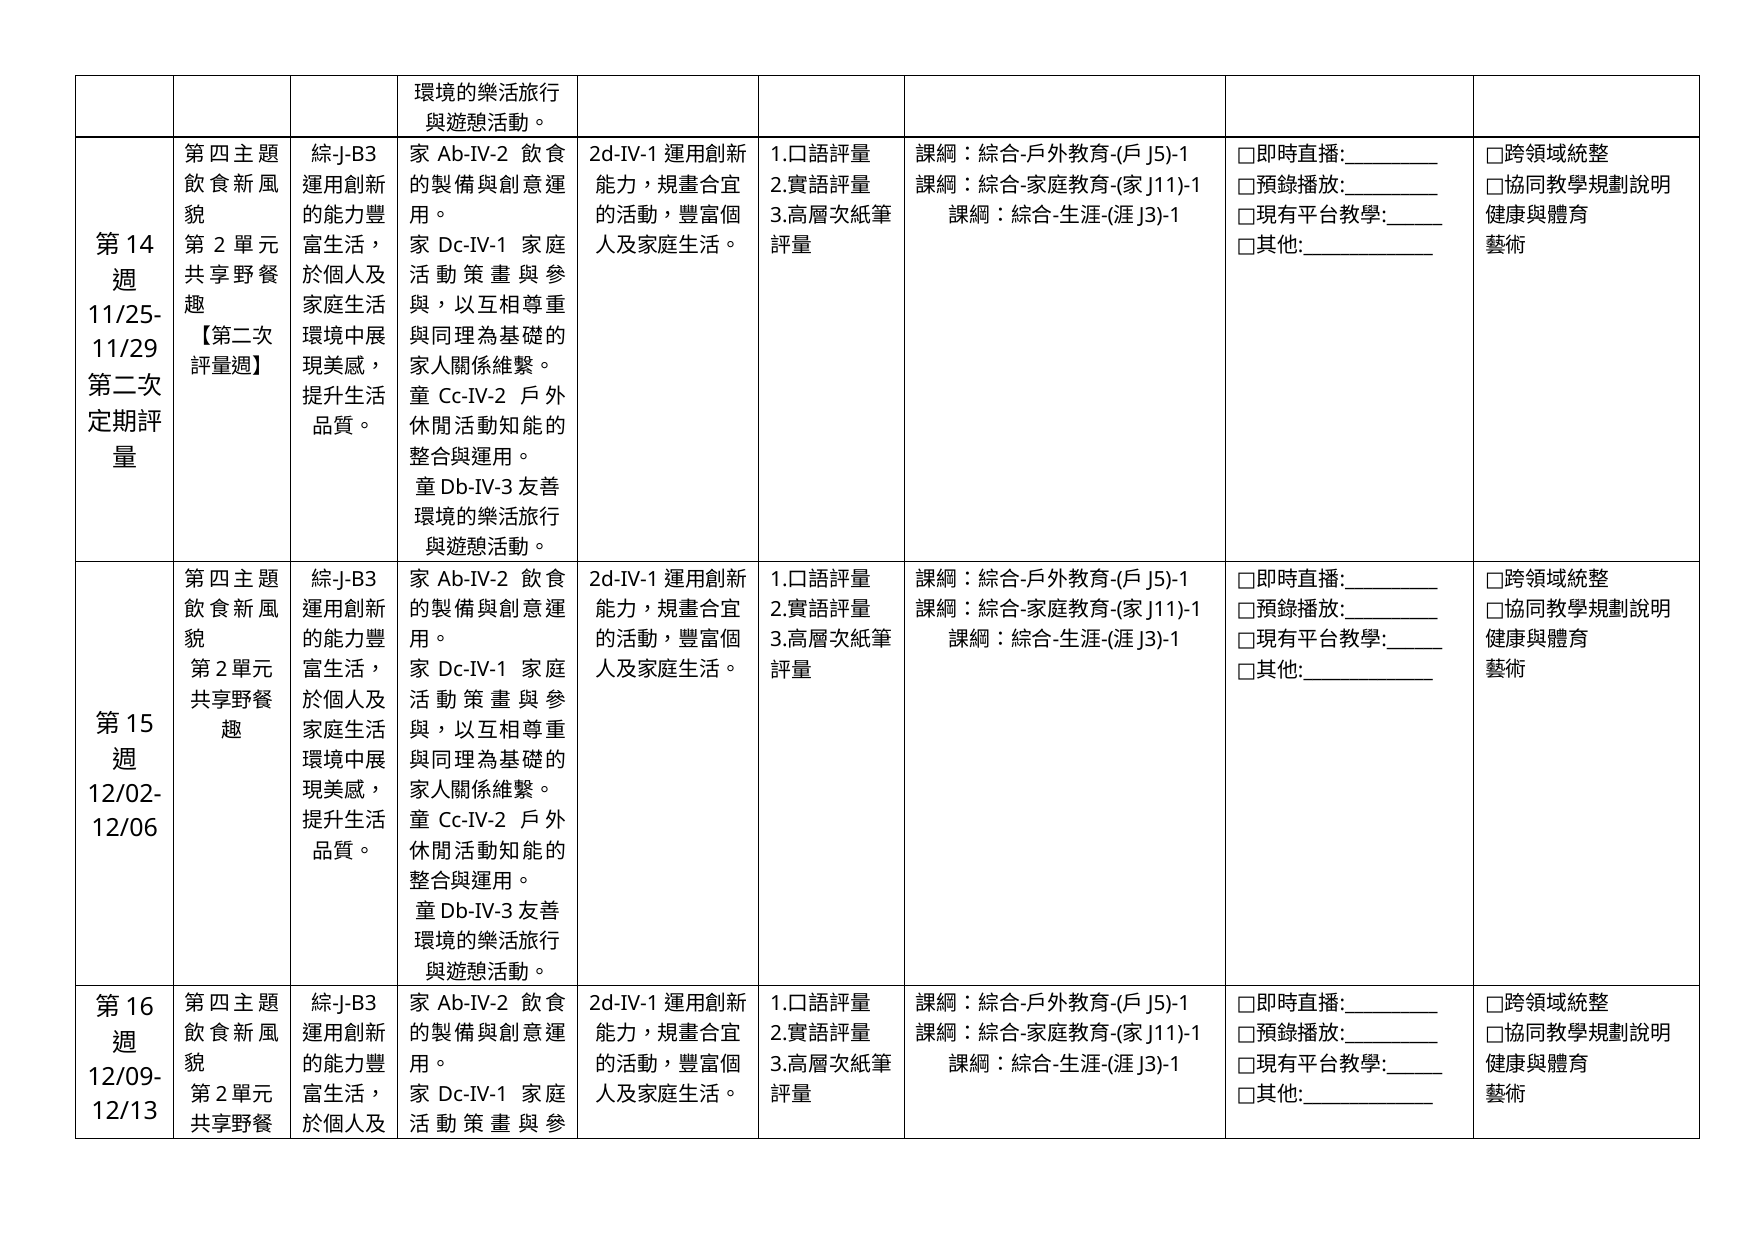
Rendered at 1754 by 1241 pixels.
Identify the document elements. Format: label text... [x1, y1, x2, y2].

table_cell 綜-J-B3 運用創新的能力豐富生活，於個人及家庭生活環境中展現美感，提升生活品質。 [291, 562, 397, 985]
table_cell 綜-J-B3 運用創新的能力豐富生活，於個人及 [291, 986, 397, 1137]
table_cell 1.口語評量 2.實語評量 3.高層次紙筆評量 [759, 986, 904, 1137]
table_cell [578, 76, 758, 136]
table_cell □跨領域統整 □協同教學規劃說明 健康與體育 藝術 [1474, 562, 1699, 985]
table_cell [1226, 76, 1473, 136]
table_cell [905, 76, 1225, 136]
table_cell 第四主題飲食新風貌 第2單元共享野餐趣 [174, 562, 290, 985]
table_cell [174, 76, 290, 136]
table_cell [291, 76, 397, 136]
table_cell 家Ab-IV-2 飲食的製備與創意運用。 家Dc-IV-1 家庭活動策畫與參 [398, 986, 577, 1137]
table_cell 第15週 12/02-12/06 [76, 562, 173, 985]
table_cell 2d-IV-1 運用創新能力，規畫合宜的活動，豐富個人及家庭生活。 [578, 562, 758, 985]
table_cell [1474, 76, 1699, 136]
table_cell □跨領域統整 □協同教學規劃說明 健康與體育 藝術 [1474, 986, 1699, 1137]
table_cell 家Ab-IV-2 飲食的製備與創意運用。 家Dc-IV-1 家庭活動策畫與參與，以互相尊重與同理為基礎的家人關係維繫。 童Cc-IV-2 戶外休閒活動知能的整合與運用。 童Db-IV-3 友善環境的樂活旅行與遊憩活動。 [398, 138, 577, 561]
table_cell 第14週 11/25-11/29 第二次定期評量 [76, 138, 173, 561]
table_cell [759, 76, 904, 136]
table_cell 綜-J-B3 運用創新的能力豐富生活，於個人及家庭生活環境中展現美感，提升生活品質。 [291, 138, 397, 561]
table_cell 環境的樂活旅行與遊憩活動。 [398, 76, 577, 136]
table_cell 1.口語評量 2.實語評量 3.高層次紙筆評量 [759, 562, 904, 985]
table_cell 第四主題飲食新風貌 第2單元共享野餐 [174, 986, 290, 1137]
table_cell 2d-IV-1 運用創新能力，規畫合宜的活動，豐富個人及家庭生活。 [578, 138, 758, 561]
table_cell □即時直播:__________ □預錄播放:__________ □現有平台教學:______ □其他:______________ [1226, 562, 1473, 985]
table_cell 課綱：綜合-戶外教育-(戶J5)-1 課綱：綜合-家庭教育-(家J11)-1 課綱：綜合-生涯-(涯J3)-1 [905, 562, 1225, 985]
table_cell 課綱：綜合-戶外教育-(戶J5)-1 課綱：綜合-家庭教育-(家J11)-1 課綱：綜合-生涯-(涯J3)-1 [905, 138, 1225, 561]
table_cell 1.口語評量 2.實語評量 3.高層次紙筆評量 [759, 138, 904, 561]
table_cell [76, 76, 173, 136]
table_cell 家Ab-IV-2 飲食的製備與創意運用。 家Dc-IV-1 家庭活動策畫與參與，以互相尊重與同理為基礎的家人關係維繫。 童Cc-IV-2 戶外休閒活動知能的整合與運用。 童Db-IV-3 友善環境的樂活旅行與遊憩活動。 [398, 562, 577, 985]
table_cell □即時直播:__________ □預錄播放:__________ □現有平台教學:______ □其他:______________ [1226, 138, 1473, 561]
table_cell 第16週 12/09-12/13 [76, 986, 173, 1137]
table_cell 課綱：綜合-戶外教育-(戶J5)-1 課綱：綜合-家庭教育-(家J11)-1 課綱：綜合-生涯-(涯J3)-1 [905, 986, 1225, 1137]
table_cell 第四主題飲食新風貌 第2單元共享野餐趣 【第二次評量週】 [174, 138, 290, 561]
table_cell □跨領域統整 □協同教學規劃說明 健康與體育 藝術 [1474, 138, 1699, 561]
table_cell 2d-IV-1 運用創新能力，規畫合宜的活動，豐富個人及家庭生活。 [578, 986, 758, 1137]
table_cell □即時直播:__________ □預錄播放:__________ □現有平台教學:______ □其他:______________ [1226, 986, 1473, 1137]
